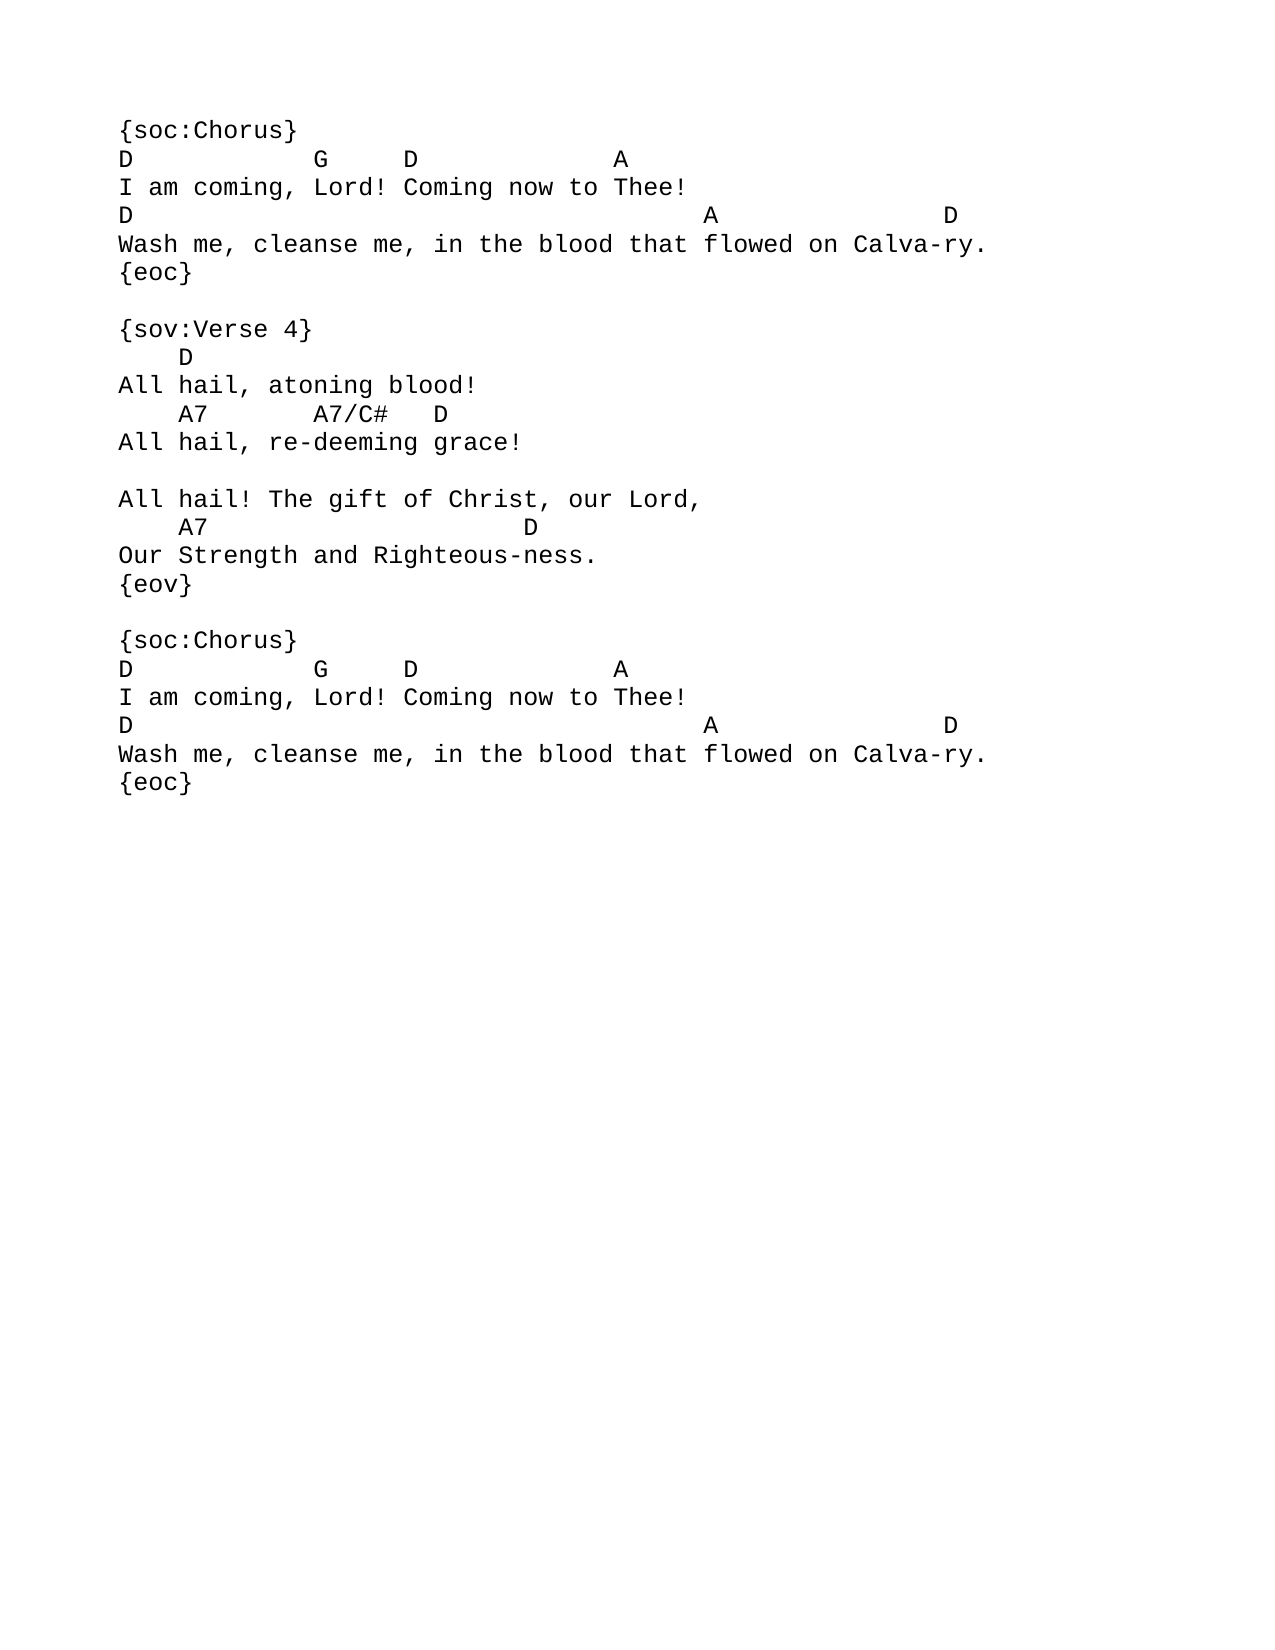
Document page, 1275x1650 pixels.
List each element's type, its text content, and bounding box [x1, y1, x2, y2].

text {soc:Chorus} D G D A I am coming, Lord! Coming now to Thee! D A D Wash me, cleanse me, in the blood that flowed on Calva-ry. {eoc} {sov:Verse 4} D All hail, atoning blood! A7 A7/C# D All hail, re-deeming grace! All hail! The gift of Christ, our Lord, A7 D Our Strength and Righteous-ness. {eov} {soc:Chorus} D G D A I am coming, Lord! Coming now to Thee! D A D Wash me, cleanse me, in the blood that flowed on Calva-ry. {eoc} [118, 118, 1157, 826]
